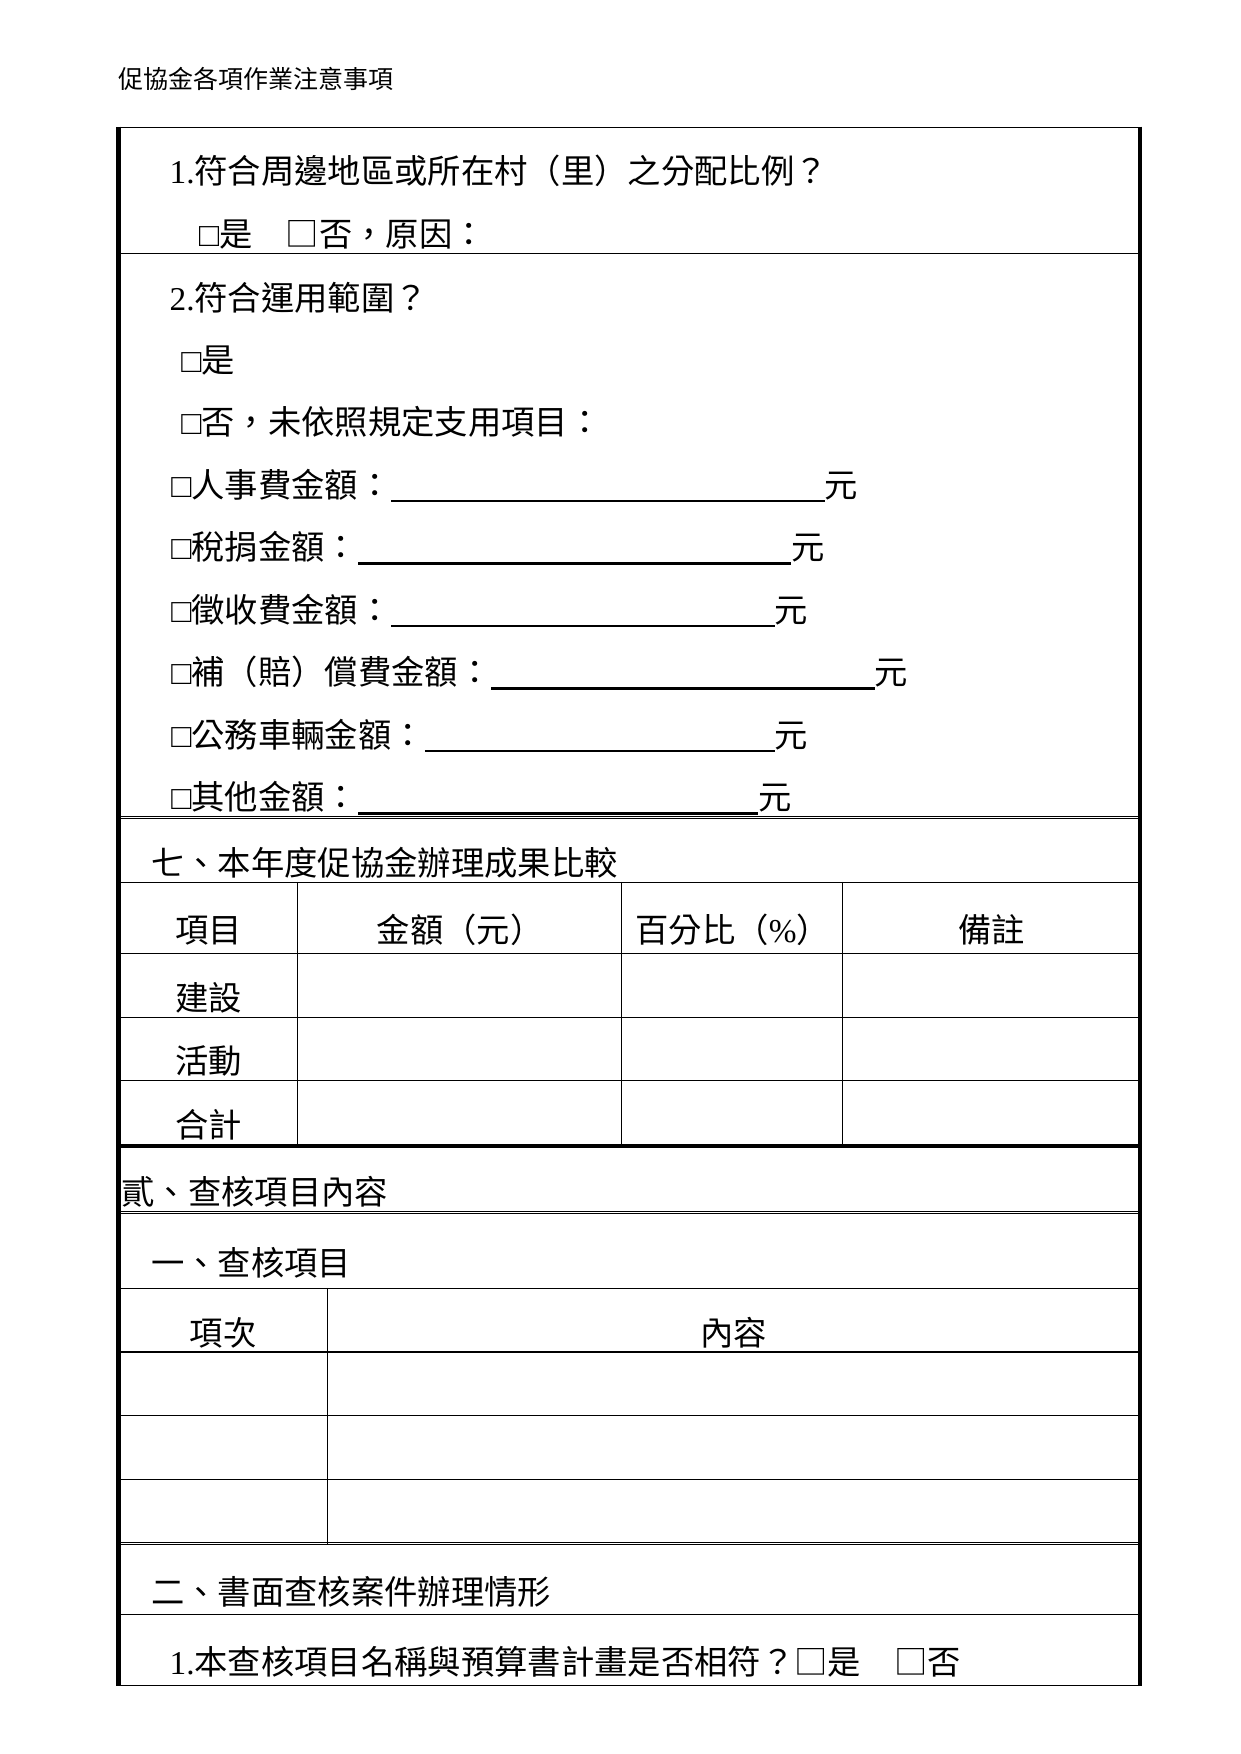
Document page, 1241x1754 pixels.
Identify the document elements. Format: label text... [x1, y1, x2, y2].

table_cell [298, 1081, 621, 1144]
table_cell [622, 1018, 842, 1080]
table_cell 活動 [121, 1018, 297, 1080]
table_cell [328, 1480, 1138, 1542]
table_cell 備註 [843, 883, 1138, 953]
table_cell 1.本查核項目名稱與預算書計畫是否相符？□是 □否 [121, 1615, 1138, 1685]
table_cell 項目 [121, 883, 297, 953]
table_cell 1.符合周邊地區或所在村（里）之分配比例？ □是 □否，原因： [121, 128, 1138, 253]
table_cell 2.符合運用範圍？ □是 □否，未依照規定支用項目： □人事費金額： 元 □稅捐金額： 元 □徵收費金額： 元 □補（賠）償費金額： 元 □公務車輛金額： 元 □其他金額： 元 [121, 254, 1138, 816]
table_cell [121, 1353, 327, 1415]
table_cell 合計 [121, 1081, 297, 1144]
table_cell [843, 1018, 1138, 1080]
table_cell 項次 [121, 1289, 327, 1351]
table_cell 內容 [328, 1289, 1138, 1351]
table_cell [328, 1416, 1138, 1478]
table_cell [328, 1353, 1138, 1415]
table_cell [622, 954, 842, 1017]
table_cell [843, 954, 1138, 1017]
table_cell 一、查核項目 [121, 1214, 1138, 1288]
table_cell [298, 954, 621, 1017]
table_cell 建設 [121, 954, 297, 1017]
table_cell [298, 1018, 621, 1080]
table_cell [843, 1081, 1138, 1144]
table_cell 七、本年度促協金辦理成果比較 [121, 819, 1138, 882]
table_cell 二、書面查核案件辦理情形 [121, 1545, 1138, 1613]
table_cell [121, 1416, 327, 1478]
table_cell [622, 1081, 842, 1144]
table_cell 金額（元） [298, 883, 621, 953]
table_cell [121, 1480, 327, 1542]
table_cell 百分比（%） [622, 883, 842, 953]
table_cell 貳、查核項目內容 [121, 1148, 1138, 1211]
